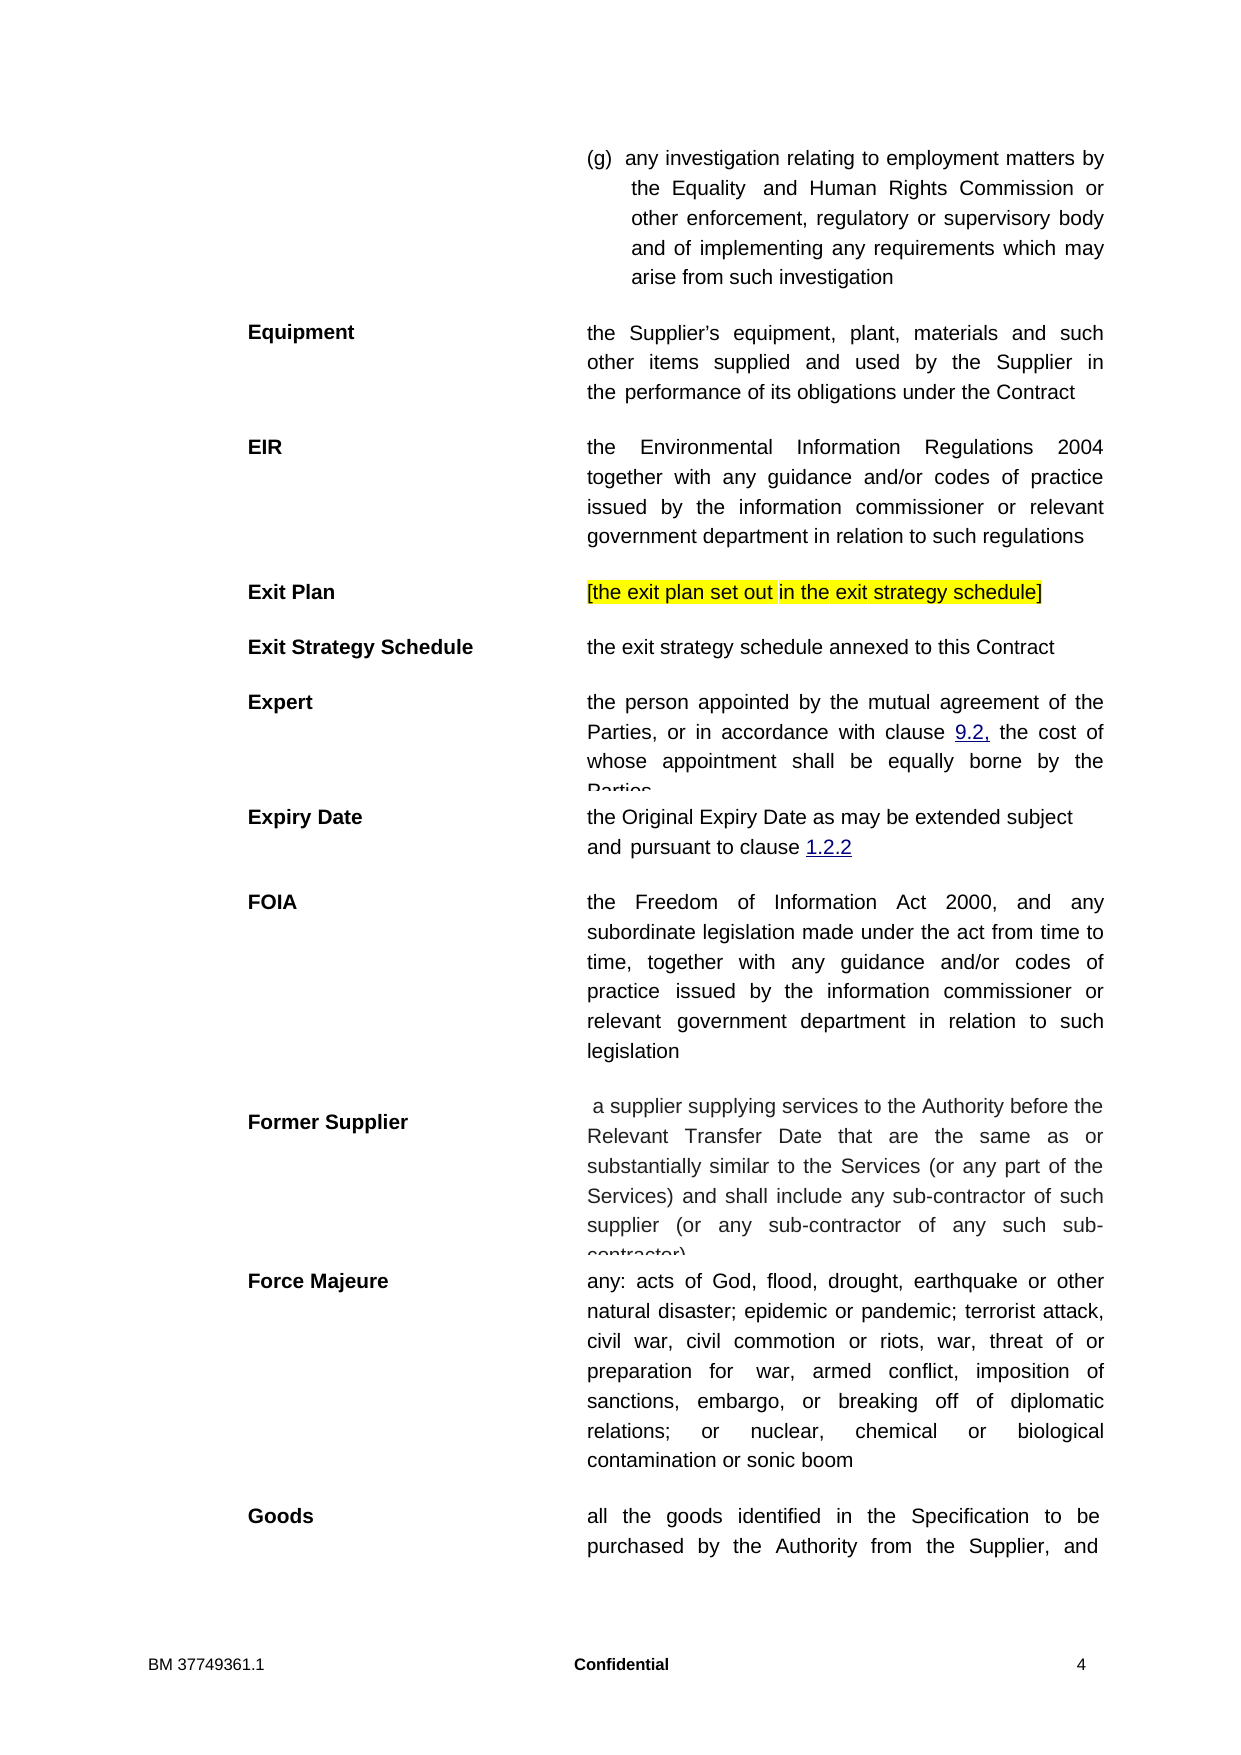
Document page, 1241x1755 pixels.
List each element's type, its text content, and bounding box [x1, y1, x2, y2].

table_cell Exit Plan [224, 565, 530, 620]
table_cell Exit Strategy Schedule [224, 620, 530, 675]
table_cell the person appointed by the mutual agreement of the Parties, or in accordance with clause 9.2, the cost of whose appointment shall be equally borne by the Parties [530, 675, 1128, 790]
table_header (g) any investigation relating to employment matters by the Equality and Human Rights Commission or other enforcement, regulatory or supervisory body and of implementing any requirements which may arise from such investigation [224, 142, 1128, 306]
table_cell FOIA Former Supplier [224, 875, 530, 1254]
table_cell the Freedom of Information Act 2000, and any subordinate legislation made under the act from time to time, together with any guidance and/or codes of practice issued by the information commissioner or relevant government department in relation to such legislation a supplier supplying services to the Authority before the Relevant Transfer Date that are the same as or substantially similar to the Services (or any part of the Services) and shall include any sub-contractor of such supplier (or any sub-contractor of any such sub- contractor) [530, 875, 1128, 1254]
table_cell the Supplier’s equipment, plant, materials and such other items supplied and used by the Supplier in the performance of its obligations under the Contract [530, 306, 1128, 421]
table_cell any: acts of God, flood, drought, earthquake or other natural disaster; epidemic or pandemic; terrorist attack, civil war, civil commotion or riots, war, threat of or preparation for war, armed conflict, imposition of sanctions, embargo, or breaking off of diplomatic relations; or nuclear, chemical or biological contamination or sonic boom [530, 1255, 1128, 1489]
table_cell EIR [224, 421, 530, 565]
table_cell Goods [224, 1489, 530, 1563]
table_cell Force Majeure [224, 1255, 530, 1489]
table_cell the Original Expiry Date as may be extended subject and pursuant to clause 1.2.2 [530, 790, 1128, 875]
table_cell Equipment [224, 306, 530, 421]
table_cell the Environmental Information Regulations 2004 together with any guidance and/or codes of practice issued by the information commissioner or relevant government department in relation to such regulations [530, 421, 1128, 565]
table_cell Expiry Date [224, 790, 530, 875]
table_cell the exit strategy schedule annexed to this Contract [530, 620, 1128, 675]
table_cell Expert [224, 675, 530, 790]
table_cell [the exit plan set out in the exit strategy schedule] [530, 565, 1128, 620]
table_cell all the goods identified in the Specification to be purchased by the Authority from the Supplier, and [530, 1489, 1128, 1563]
